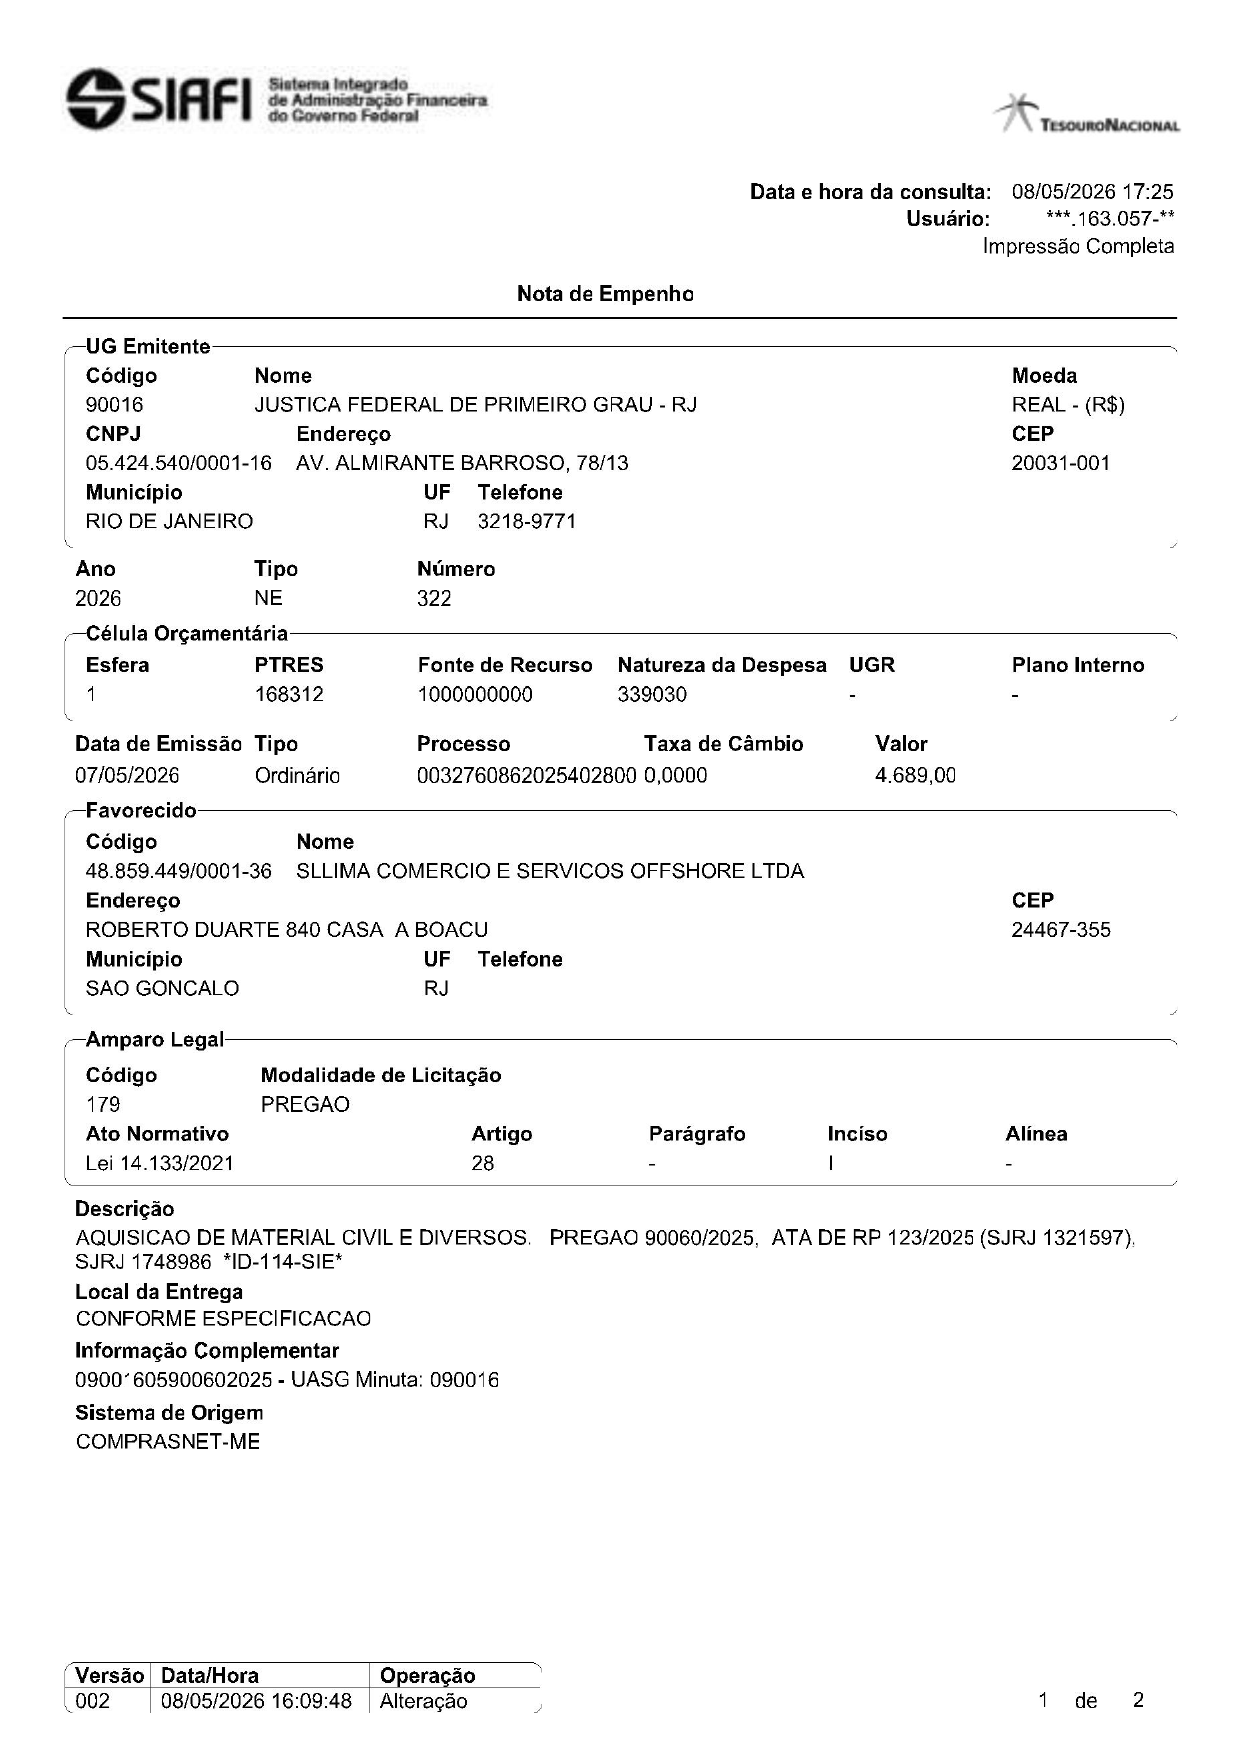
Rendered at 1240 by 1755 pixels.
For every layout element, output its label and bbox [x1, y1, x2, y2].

picture [75, 766, 179, 783]
picture [907, 210, 989, 226]
picture [1075, 1692, 1097, 1708]
picture [232, 1229, 335, 1245]
picture [600, 285, 693, 305]
picture [76, 1310, 196, 1326]
picture [191, 1404, 263, 1424]
picture [273, 1253, 342, 1269]
picture [76, 1253, 124, 1269]
picture [76, 1283, 128, 1299]
picture [342, 1229, 393, 1245]
picture [981, 1229, 1035, 1249]
picture [417, 590, 451, 606]
picture [136, 1283, 159, 1299]
picture [64, 333, 1178, 548]
picture [875, 767, 955, 785]
picture [1086, 237, 1174, 257]
picture [418, 735, 510, 751]
picture [62, 317, 1178, 321]
picture [75, 1371, 129, 1387]
picture [889, 1229, 895, 1245]
picture [1044, 1229, 1050, 1245]
picture [75, 1404, 155, 1420]
picture [1039, 1692, 1046, 1707]
picture [1133, 1692, 1143, 1707]
picture [356, 1371, 422, 1387]
picture [870, 183, 893, 199]
picture [194, 1341, 340, 1362]
picture [254, 735, 298, 755]
picture [899, 1229, 973, 1245]
picture [1088, 210, 1175, 226]
picture [801, 187, 812, 199]
picture [430, 1371, 484, 1387]
picture [126, 735, 150, 751]
picture [1072, 210, 1084, 226]
picture [984, 237, 1079, 257]
picture [75, 560, 115, 576]
picture [76, 1341, 187, 1362]
picture [1123, 183, 1130, 199]
picture [1046, 210, 1070, 217]
picture [75, 590, 121, 606]
picture [569, 285, 593, 301]
picture [203, 1310, 371, 1326]
picture [255, 590, 282, 605]
picture [161, 1404, 185, 1420]
picture [698, 735, 721, 751]
picture [819, 183, 863, 199]
picture [644, 735, 691, 751]
picture [771, 1229, 812, 1245]
picture [900, 183, 990, 199]
picture [76, 1200, 174, 1220]
picture [551, 1229, 638, 1245]
picture [420, 1229, 531, 1245]
picture [488, 1371, 498, 1387]
picture [75, 1229, 190, 1246]
picture [60, 66, 523, 134]
picture [76, 735, 120, 751]
picture [518, 285, 563, 301]
picture [400, 1229, 412, 1245]
picture [1089, 1229, 1135, 1249]
picture [64, 1027, 1178, 1186]
picture [1012, 183, 1115, 199]
picture [132, 1253, 139, 1269]
picture [417, 767, 636, 783]
picture [166, 1283, 243, 1303]
picture [157, 735, 242, 751]
picture [1134, 183, 1173, 199]
picture [819, 1229, 846, 1245]
picture [64, 797, 1178, 1015]
picture [223, 1253, 267, 1269]
picture [292, 1371, 349, 1387]
picture [255, 766, 340, 783]
picture [418, 560, 495, 576]
picture [198, 1229, 225, 1245]
picture [985, 83, 1192, 144]
picture [645, 1229, 758, 1248]
picture [76, 1433, 259, 1449]
picture [751, 183, 795, 199]
picture [64, 620, 1178, 721]
picture [644, 767, 707, 785]
picture [875, 735, 928, 751]
picture [853, 1229, 881, 1245]
picture [143, 1253, 211, 1269]
picture [1054, 1229, 1085, 1245]
picture [728, 735, 803, 751]
picture [133, 1371, 272, 1387]
picture [254, 560, 298, 580]
picture [64, 1662, 542, 1713]
